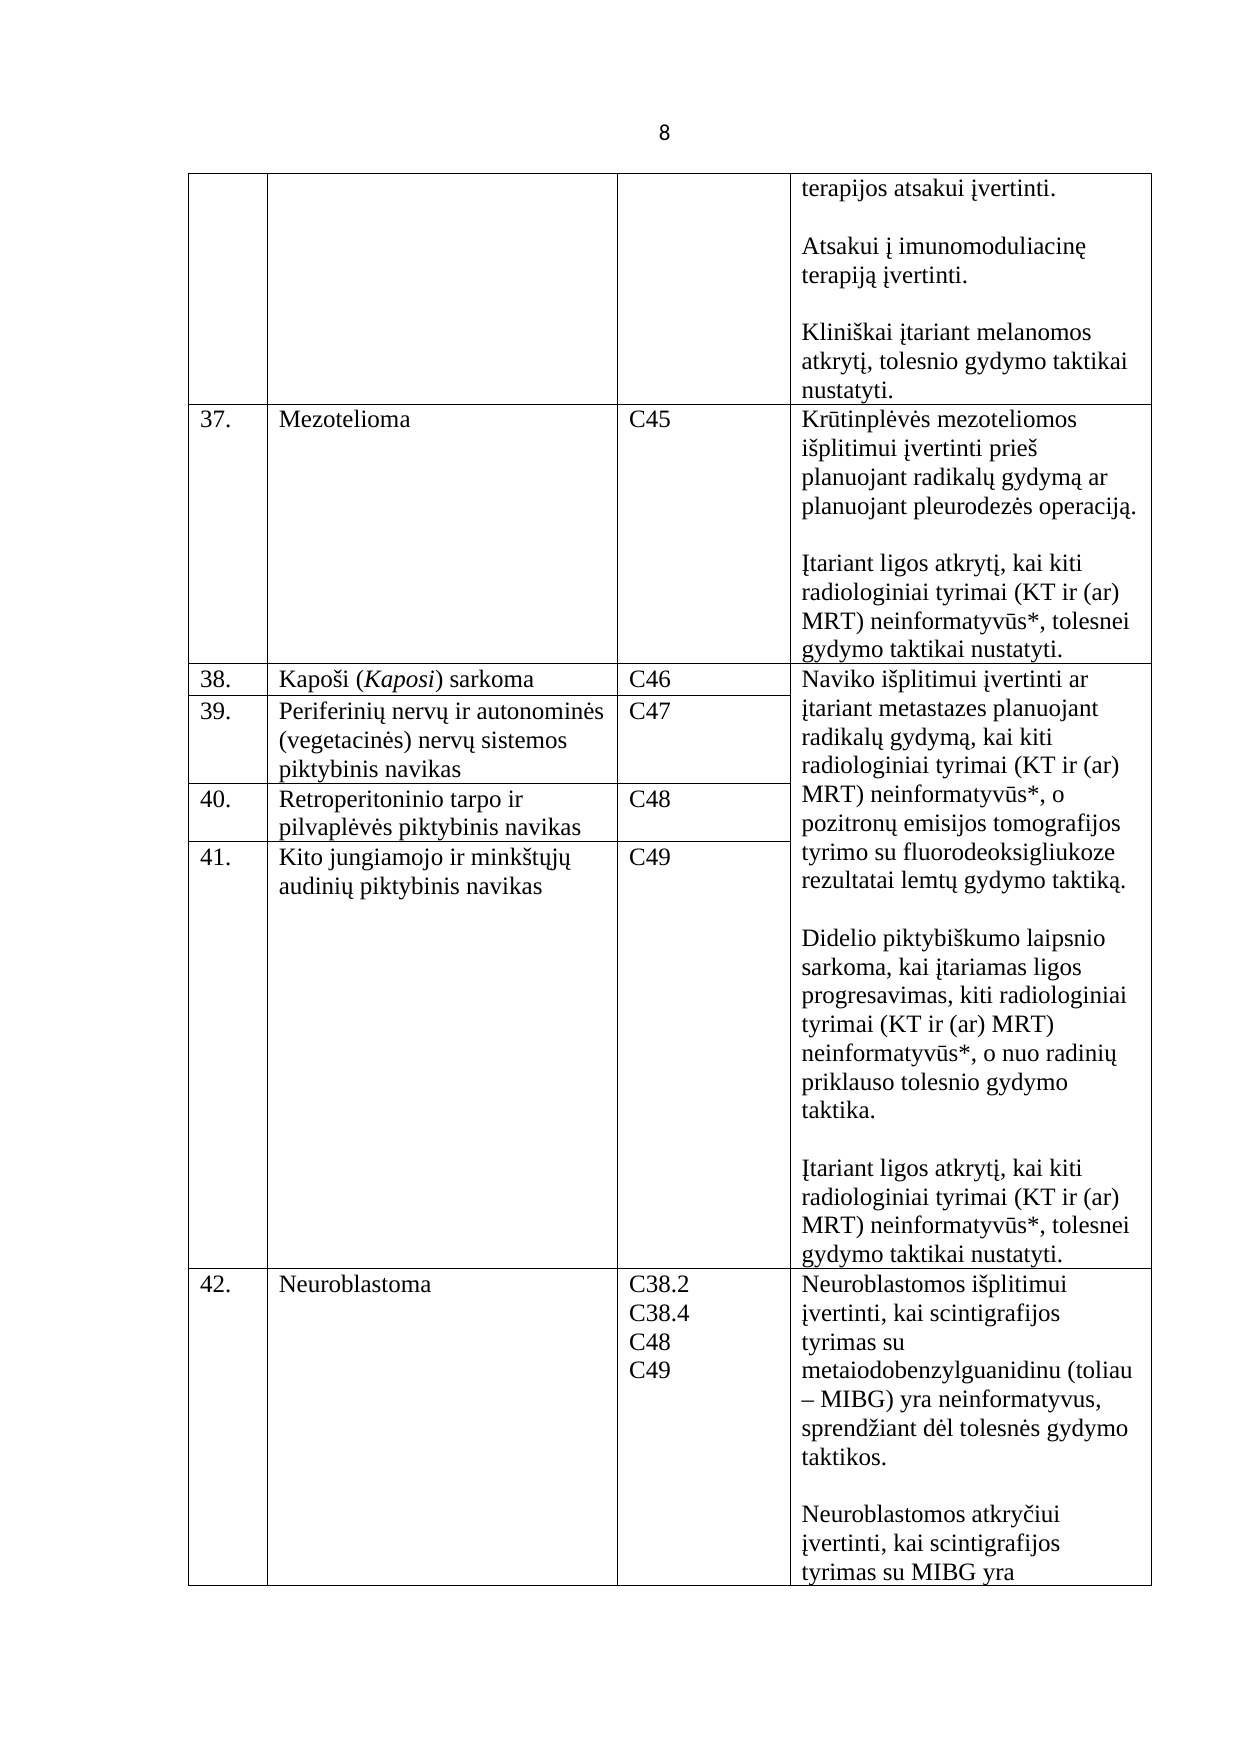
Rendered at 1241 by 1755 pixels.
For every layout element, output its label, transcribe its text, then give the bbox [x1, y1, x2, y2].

table_cell C45 [618, 405, 790, 663]
table_cell C47 [618, 696, 790, 783]
table_cell [189, 174, 267, 403]
table_cell 37. [189, 405, 267, 663]
table_cell terapijos atsakui įvertinti. Atsakui į imunomoduliacinę terapiją įvertinti. Kliniškai įtariant melanomos atkrytį, tolesnio gydymo taktikai nustatyti. [791, 174, 1151, 403]
table_cell [618, 174, 790, 403]
table_cell C49 [618, 842, 790, 1268]
table_cell Neuroblastoma [268, 1269, 617, 1585]
table_cell Kapoši (Kaposi) sarkoma [268, 664, 617, 695]
table_cell Retroperitoninio tarpo ir pilvaplėvės piktybinis navikas [268, 784, 617, 841]
table_cell Naviko išplitimui įvertinti ar įtariant metastazes planuojant radikalų gydymą, kai kiti radiologiniai tyrimai (KT ir (ar) MRT) neinformatyvūs*, o pozitronų emisijos tomografijos tyrimo su fluorodeoksigliukoze rezultatai lemtų gydymo taktiką. Didelio piktybiškumo laipsnio sarkoma, kai įtariamas ligos progresavimas, kiti radiologiniai tyrimai (KT ir (ar) MRT) neinformatyvūs*, o nuo radinių priklauso tolesnio gydymo taktika. Įtariant ligos atkrytį, kai kiti radiologiniai tyrimai (KT ir (ar) MRT) neinformatyvūs*, tolesnei gydymo taktikai nustatyti. [791, 664, 1151, 1268]
table_cell 39. [189, 696, 267, 783]
table_cell Periferinių nervų ir autonominės (vegetacinės) nervų sistemos piktybinis navikas [268, 696, 617, 783]
table_cell 41. [189, 842, 267, 1268]
table_cell C48 [618, 784, 790, 841]
table_cell C38.2 C38.4 C48 C49 [618, 1269, 790, 1585]
table_cell Krūtinplėvės mezoteliomos išplitimui įvertinti prieš planuojant radikalų gydymą ar planuojant pleurodezės operaciją. Įtariant ligos atkrytį, kai kiti radiologiniai tyrimai (KT ir (ar) MRT) neinformatyvūs*, tolesnei gydymo taktikai nustatyti. [791, 405, 1151, 663]
table_cell Kito jungiamojo ir minkštųjų audinių piktybinis navikas [268, 842, 617, 1268]
table_cell 38. [189, 664, 267, 695]
table_cell Mezotelioma [268, 405, 617, 663]
table_cell 40. [189, 784, 267, 841]
table_cell 42. [189, 1269, 267, 1585]
table_cell Neuroblastomos išplitimui įvertinti, kai scintigrafijos tyrimas su metaiodobenzylguanidinu (toliau – MIBG) yra neinformatyvus, sprendžiant dėl tolesnės gydymo taktikos. Neuroblastomos atkryčiui įvertinti, kai scintigrafijos tyrimas su MIBG yra [791, 1269, 1151, 1585]
table_cell [268, 174, 617, 403]
table_cell C46 [618, 664, 790, 695]
